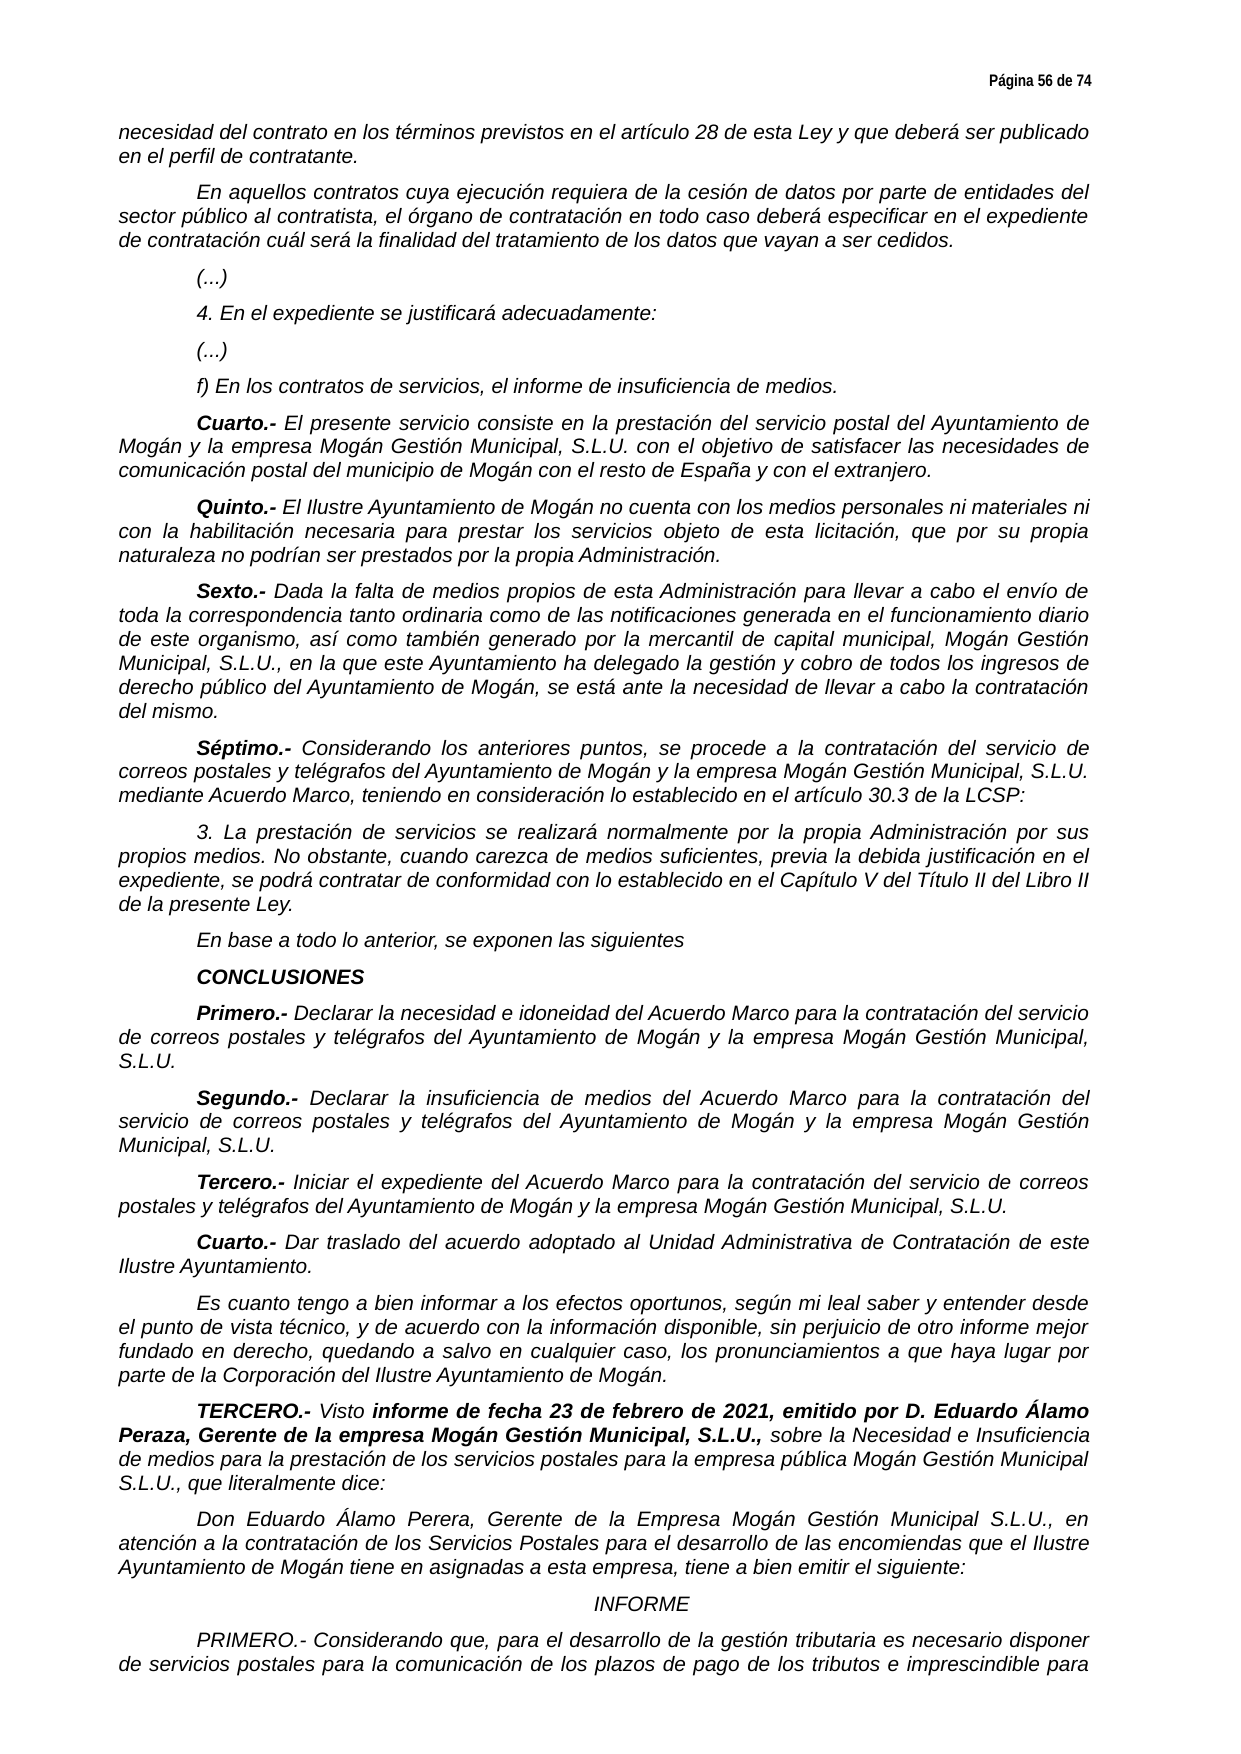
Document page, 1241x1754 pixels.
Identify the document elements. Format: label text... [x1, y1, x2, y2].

text En base a todo lo anterior, se exponen las siguientes [118, 928, 1092, 952]
text Cuarto.- Dar traslado del acuerdo adoptado al Unidad Administrativa de Contratación de este Ilustre Ayuntamiento. [118, 1230, 1092, 1278]
text 4. En el expediente se justificará adecuadamente: [118, 301, 1092, 325]
text (...) [118, 337, 1092, 361]
text (...) [118, 264, 1092, 288]
text Primero.- Declarar la necesidad e idoneidad del Acuerdo Marco para la contratación del servicio de correos postales y telégrafos del Ayuntamiento de Mogán y la empresa Mogán Gestión Municipal, S.L.U. [118, 1001, 1092, 1073]
text Tercero.- Iniciar el expediente del Acuerdo Marco para la contratación del servicio de correos postales y telégrafos del Ayuntamiento de Mogán y la empresa Mogán Gestión Municipal, S.L.U. [118, 1170, 1092, 1218]
text TERCERO.- Visto informe de fecha 23 de febrero de 2021, emitido por D. Eduardo Álamo Peraza, Gerente de la empresa Mogán Gestión Municipal, S.L.U., sobre la Necesidad e Insuficiencia de medios para la prestación de los servicios postales para la empresa pública Mogán Gestión Municipal S.L.U., que literalmente dice: [118, 1399, 1092, 1495]
text INFORME [118, 1592, 1092, 1616]
text PRIMERO.- Considerando que, para el desarrollo de la gestión tributaria es necesario disponer de servicios postales para la comunicación de los plazos de pago de los tributos e imprescindible para [118, 1628, 1092, 1676]
text Don Eduardo Álamo Perera, Gerente de la Empresa Mogán Gestión Municipal S.L.U., en atención a la contratación de los Servicios Postales para el desarrollo de las encomiendas que el Ilustre Ayuntamiento de Mogán tiene en asignadas a esta empresa, tiene a bien emitir el siguiente: [118, 1507, 1092, 1579]
text f) En los contratos de servicios, el informe de insuficiencia de medios. [118, 374, 1092, 398]
text Cuarto.- El presente servicio consiste en la prestación del servicio postal del Ayuntamiento de Mogán y la empresa Mogán Gestión Municipal, S.L.U. con el objetivo de satisfacer las necesidades de comunicación postal del municipio de Mogán con el resto de España y con el extranjero. [118, 410, 1092, 482]
text 3. La prestación de servicios se realizará normalmente por la propia Administración por sus propios medios. No obstante, cuando carezca de medios suficientes, previa la debida justificación en el expediente, se podrá contratar de conformidad con lo establecido en el Capítulo V del Título II del Libro II de la presente Ley. [118, 820, 1092, 916]
text Sexto.- Dada la falta de medios propios de esta Administración para llevar a cabo el envío de toda la correspondencia tanto ordinaria como de las notificaciones generada en el funcionamiento diario de este organismo, así como también generado por la mercantil de capital municipal, Mogán Gestión Municipal, S.L.U., en la que este Ayuntamiento ha delegado la gestión y cobro de todos los ingresos de derecho público del Ayuntamiento de Mogán, se está ante la necesidad de llevar a cabo la contratación del mismo. [118, 579, 1092, 723]
text Séptimo.- Considerando los anteriores puntos, se procede a la contratación del servicio de correos postales y telégrafos del Ayuntamiento de Mogán y la empresa Mogán Gestión Municipal, S.L.U. mediante Acuerdo Marco, teniendo en consideración lo establecido en el artículo 30.3 de la LCSP: [118, 735, 1092, 807]
text Es cuanto tengo a bien informar a los efectos oportunos, según mi leal saber y entender desde el punto de vista técnico, y de acuerdo con la información disponible, sin perjuicio de otro informe mejor fundado en derecho, quedando a salvo en cualquier caso, los pronunciamientos a que haya lugar por parte de la Corporación del Ilustre Ayuntamiento de Mogán. [118, 1291, 1092, 1386]
text Segundo.- Declarar la insuficiencia de medios del Acuerdo Marco para la contratación del servicio de correos postales y telégrafos del Ayuntamiento de Mogán y la empresa Mogán Gestión Municipal, S.L.U. [118, 1085, 1092, 1157]
text CONCLUSIONES [118, 964, 1092, 988]
text En aquellos contratos cuya ejecución requiera de la cesión de datos por parte de entidades del sector público al contratista, el órgano de contratación en todo caso deberá especificar en el expediente de contratación cuál será la finalidad del tratamiento de los datos que vayan a ser cedidos. [118, 180, 1092, 252]
text Quinto.- El Ilustre Ayuntamiento de Mogán no cuenta con los medios personales ni materiales ni con la habilitación necesaria para prestar los servicios objeto de esta licitación, que por su propia naturaleza no podrían ser prestados por la propia Administración. [118, 495, 1092, 567]
text necesidad del contrato en los términos previstos en el artículo 28 de esta Ley y que deberá ser publicado en el perfil de contratante. [118, 120, 1092, 168]
